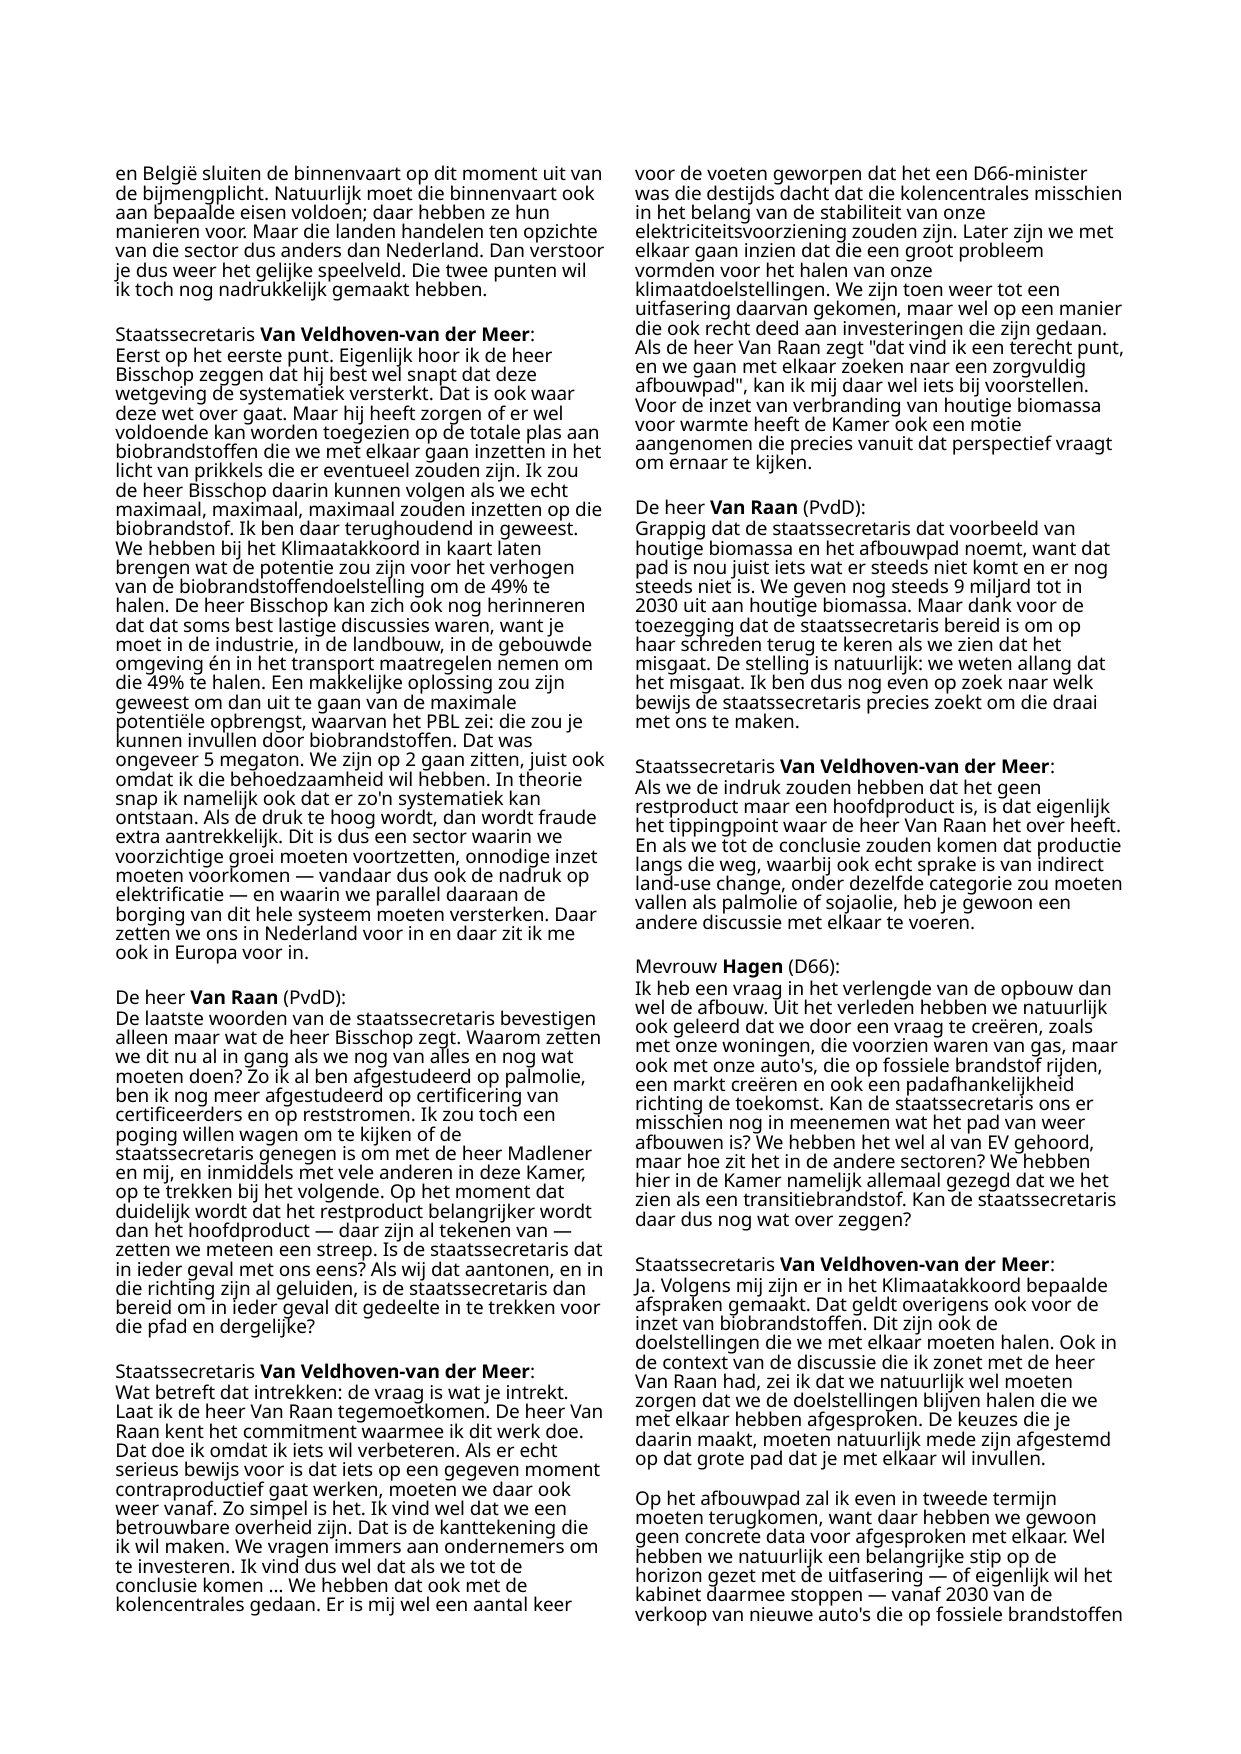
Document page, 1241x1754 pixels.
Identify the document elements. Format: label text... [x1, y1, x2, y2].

text Staatssecretaris Van Veldhoven-van der Meer: [115, 321, 605, 347]
text Staatssecretaris Van Veldhoven-van der Meer: [115, 1358, 605, 1384]
text Wat betreft dat intrekken: de vraag is wat je intrekt. Laat ik de heer Van Raan tegemoetkomen. De heer Van Raan kent het commitment waarmee ik dit werk doe. Dat doe ik omdat ik iets wil verbeteren. Als er echt serieus bewijs voor is dat iets op een gegeven moment contraproductief gaat werken, moeten we daar ook weer vanaf. Zo simpel is het. Ik vind wel dat we een betrouwbare overheid zijn. Dat is de kanttekening die ik wil maken. We vragen immers aan ondernemers om te investeren. Ik vind dus wel dat als we tot de conclusie komen … We hebben dat ook met de kolencentrales gedaan. Er is mij wel een aantal keer [115, 1384, 605, 1615]
text Staatssecretaris Van Veldhoven-van der Meer: [635, 1251, 1125, 1277]
text en België sluiten de binnenvaart op dit moment uit van de bijmengplicht. Natuurlijk moet die binnenvaart ook aan bepaalde eisen voldoen; daar hebben ze hun manieren voor. Maar die landen handelen ten opzichte van die sector dus anders dan Nederland. Dan verstoor je dus weer het gelijke speelveld. Die twee punten wil ik toch nog nadrukkelijk gemaakt hebben. [115, 165, 605, 300]
text Eerst op het eerste punt. Eigenlijk hoor ik de heer Bisschop zeggen dat hij best wel snapt dat deze wetgeving de systematiek versterkt. Dat is ook waar deze wet over gaat. Maar hij heeft zorgen of er wel voldoende kan worden toegezien op de totale plas aan biobrandstoffen die we met elkaar gaan inzetten in het licht van prikkels die er eventueel zouden zijn. Ik zou de heer Bisschop daarin kunnen volgen als we echt maximaal, maximaal, maximaal zouden inzetten op die biobrandstof. Ik ben daar terughoudend in geweest. We hebben bij het Klimaatakkoord in kaart laten brengen wat de potentie zou zijn voor het verhogen van de biobrandstoffendoelstelling om de 49% te halen. De heer Bisschop kan zich ook nog herinneren dat dat soms best lastige discussies waren, want je moet in de industrie, in de landbouw, in de gebouwde omgeving én in het transport maatregelen nemen om die 49% te halen. Een makkelijke oplossing zou zijn geweest om dan uit te gaan van de maximale potentiële opbrengst, waarvan het PBL zei: die zou je kunnen invullen door biobrandstoffen. Dat was ongeveer 5 megaton. We zijn op 2 gaan zitten, juist ook omdat ik die behoedzaamheid wil hebben. In theorie snap ik namelijk ook dat er zo'n systematiek kan ontstaan. Als de druk te hoog wordt, dan wordt fraude extra aantrekkelijk. Dit is dus een sector waarin we voorzichtige groei moeten voortzetten, onnodige inzet moeten voorkomen — vandaar dus ook de nadruk op elektrificatie — en waarin we parallel daaraan de borging van dit hele systeem moeten versterken. Daar zetten we ons in Nederland voor in en daar zit ik me ook in Europa voor in. [115, 347, 605, 963]
text Staatssecretaris Van Veldhoven-van der Meer: [635, 753, 1125, 779]
text Op het afbouwpad zal ik even in tweede termijn moeten terugkomen, want daar hebben we gewoon geen concrete data voor afgesproken met elkaar. Wel hebben we natuurlijk een belangrijke stip op de horizon gezet met de uitfasering — of eigenlijk wil het kabinet daarmee stoppen — vanaf 2030 van de verkoop van nieuwe auto's die op fossiele brandstoffen [635, 1490, 1125, 1625]
text Ik heb een vraag in het verlengde van de opbouw dan wel de afbouw. Uit het verleden hebben we natuurlijk ook geleerd dat we door een vraag te creëren, zoals met onze woningen, die voorzien waren van gas, maar ook met onze auto's, die op fossiele brandstof rijden, een markt creëren en ook een padafhankelijkheid richting de toekomst. Kan de staatssecretaris ons er misschien nog in meenemen wat het pad van weer afbouwen is? We hebben het wel al van EV gehoord, maar hoe zit het in de andere sectoren? We hebben hier in de Kamer namelijk allemaal gezegd dat we het zien als een transitiebrandstof. Kan de staatssecretaris daar dus nog wat over zeggen? [635, 979, 1125, 1230]
text Ja. Volgens mij zijn er in het Klimaatakkoord bepaalde afspraken gemaakt. Dat geldt overigens ook voor de inzet van biobrandstoffen. Dit zijn ook de doelstellingen die we met elkaar moeten halen. Ook in de context van de discussie die ik zonet met de heer Van Raan had, zei ik dat we natuurlijk wel moeten zorgen dat we de doelstellingen blijven halen die we met elkaar hebben afgesproken. De keuzes die je daarin maakt, moeten natuurlijk mede zijn afgestemd op dat grote pad dat je met elkaar wil invullen. [635, 1277, 1125, 1469]
text voor de voeten geworpen dat het een D66-minister was die destijds dacht dat die kolencentrales misschien in het belang van de stabiliteit van onze elektriciteitsvoorziening zouden zijn. Later zijn we met elkaar gaan inzien dat die een groot probleem vormden voor het halen van onze klimaatdoelstellingen. We zijn toen weer tot een uitfasering daarvan gekomen, maar wel op een manier die ook recht deed aan investeringen die zijn gedaan. Als de heer Van Raan zegt "dat vind ik een terecht punt, en we gaan met elkaar zoeken naar een zorgvuldig afbouwpad", kan ik mij daar wel iets bij voorstellen. Voor de inzet van verbranding van houtige biomassa voor warmte heeft de Kamer ook een motie aangenomen die precies vanuit dat perspectief vraagt om ernaar te kijken. [635, 165, 1125, 474]
text Mevrouw Hagen (D66): [635, 954, 1125, 979]
text Grappig dat de staatssecretaris dat voorbeeld van houtige biomassa en het afbouwpad noemt, want dat pad is nou juist iets wat er steeds niet komt en er nog steeds niet is. We geven nog steeds 9 miljard tot in 2030 uit aan houtige biomassa. Maar dank voor de toezegging dat de staatssecretaris bereid is om op haar schreden terug te keren als we zien dat het misgaat. De stelling is natuurlijk: we weten allang dat het misgaat. Ik ben dus nog even op zoek naar welk bewijs de staatssecretaris precies zoekt om die draai met ons te maken. [635, 520, 1125, 732]
text De heer Van Raan (PvdD): [635, 494, 1125, 520]
text Als we de indruk zouden hebben dat het geen restproduct maar een hoofdproduct is, is dat eigenlijk het tippingpoint waar de heer Van Raan het over heeft. En als we tot de conclusie zouden komen dat productie langs die weg, waarbij ook echt sprake is van indirect land-use change, onder dezelfde categorie zou moeten vallen als palmolie of sojaolie, heb je gewoon een andere discussie met elkaar te voeren. [635, 779, 1125, 933]
text De heer Van Raan (PvdD): [115, 984, 605, 1010]
text De laatste woorden van de staatssecretaris bevestigen alleen maar wat de heer Bisschop zegt. Waarom zetten we dit nu al in gang als we nog van alles en nog wat moeten doen? Zo ik al ben afgestudeerd op palmolie, ben ik nog meer afgestudeerd op certificering van certificeerders en op reststromen. Ik zou toch een poging willen wagen om te kijken of de staatssecretaris genegen is om met de heer Madlener en mij, en inmiddels met vele anderen in deze Kamer, op te trekken bij het volgende. Op het moment dat duidelijk wordt dat het restproduct belangrijker wordt dan het hoofdproduct — daar zijn al tekenen van — zetten we meteen een streep. Is de staatssecretaris dat in ieder geval met ons eens? Als wij dat aantonen, en in die richting zijn al geluiden, is de staatssecretaris dan bereid om in ieder geval dit gedeelte in te trekken voor die pfad en dergelijke? [115, 1010, 605, 1338]
